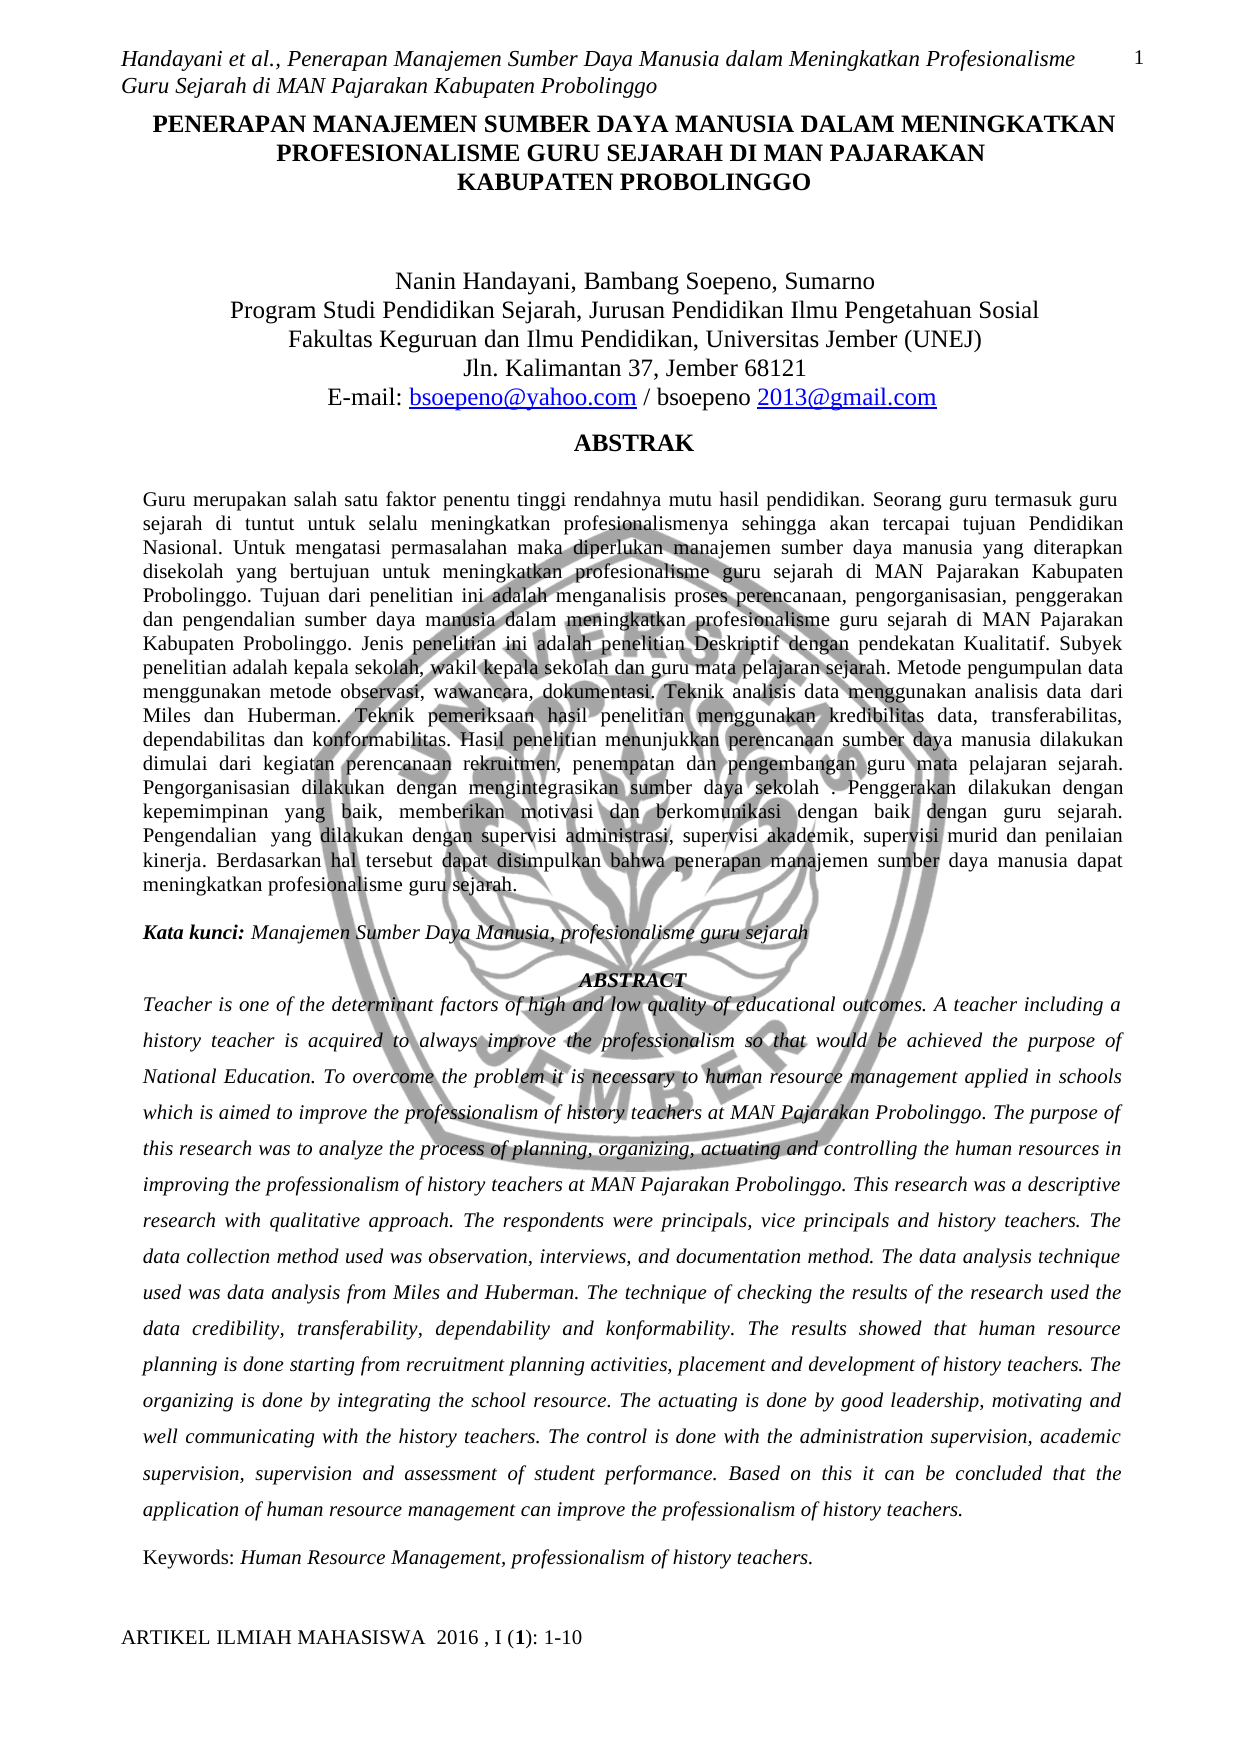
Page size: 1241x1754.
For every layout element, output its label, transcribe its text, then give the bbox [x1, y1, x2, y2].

picture [241, 896, 1024, 919]
text E-mail: bsoepeno@yahoo.com / bsoepeno 2013@gmail.com [162, 382, 1107, 411]
text Teacher is one of the determinant factors of high and low quality of educational outcomes. A teacher including a history teacher is acquired to always improve the professionalism so that would be achieved the purpose of National Education. To overcome the problem it is necessary to human resource management applied in schools which is aimed to improve the professionalism of history teachers at MAN Pajarakan Probolinggo. The purpose of this research was to analyze the process of planning, organizing, actuating and controlling the human resources in improving the professionalism of history teachers at MAN Pajarakan Probolinggo. This research was a descriptive research with qualitative approach. The respondents were principals, vice principals and history teachers. The data collection method used was observation, interviews, and documentation method. The data analysis technique used was data analysis from Miles and Huberman. The technique of checking the results of the research used the data credibility, transferability, dependability and konformability. The results showed that human resource planning is done starting from recruitment planning activities, placement and development of history teachers. The organizing is done by integrating the school resource. The actuating is done by good leadership, motivating and well communicating with the history teachers. The control is done with the administration supervision, academic supervision, supervision and assessment of student performance. Based on this it can be concluded that the application of human resource management can improve the professionalism of history teachers. [143, 992, 1125, 1520]
text Keywords: Human Resource Management, professionalism of history teachers. [143, 1545, 1125, 1569]
text Kata kunci: Manajemen Sumber Daya Manusia, profesionalisme guru sejarah [143, 919, 1125, 944]
text PENERAPAN MANAJEMEN SUMBER DAYA MANUSIA DALAM MENINGKATKAN PROFESIONALISME GURU SEJARAH DI MAN PAJARAKAN [124, 109, 1144, 167]
text ABSTRACT [143, 968, 1125, 992]
picture [241, 457, 1024, 486]
text Guru merupakan salah satu faktor penentu tinggi rendahnya mutu hasil pendidikan. Seorang guru termasuk guru sejarah di tuntut untuk selalu meningkatkan profesionalismenya sehingga akan tercapai tujuan Pendidikan Nasional. Untuk mengatasi permasalahan maka diperlukan manajemen sumber daya manusia yang diterapkan disekolah yang bertujuan untuk meningkatkan profesionalisme guru sejarah di MAN Pajarakan Kabupaten Probolinggo. Tujuan dari penelitian ini adalah menganalisis proses perencanaan, pengorganisasian, penggerakan dan pengendalian sumber daya manusia dalam meningkatkan profesionalisme guru sejarah di MAN Pajarakan Kabupaten Probolinggo. Jenis penelitian ini adalah penelitian Deskriptif dengan pendekatan Kualitatif. Subyek penelitian adalah kepala sekolah, wakil kepala sekolah dan guru mata pelajaran sejarah. Metode pengumpulan data menggunakan metode observasi, wawancara, dokumentasi. Teknik analisis data menggunakan analisis data dari Miles dan Huberman. Teknik pemeriksaan hasil penelitian menggunakan kredibilitas data, transferabilitas, dependabilitas dan konformabilitas. Hasil penelitian menunjukkan perencanaan sumber daya manusia dilakukan dimulai dari kegiatan perencanaan rekruitmen, penempatan dan pengembangan guru mata pelajaran sejarah. Pengorganisasian dilakukan dengan mengintegrasikan sumber daya sekolah . Penggerakan dilakukan dengan kepemimpinan yang baik, memberikan motivasi dan berkomunikasi dengan baik dengan guru sejarah. Pengendalian yang dilakukan dengan supervisi administrasi, supervisi akademik, supervisi murid dan penilaian kinerja. Berdasarkan hal tersebut dapat disimpulkan bahwa penerapan manajemen sumber daya manusia dapat meningkatkan profesionalisme guru sejarah. [143, 486, 1125, 896]
text Jln. Kalimantan 37, Jember 68121 [162, 353, 1107, 382]
text Program Studi Pendidikan Sejarah, Jurusan Pendidikan Ilmu Pengetahuan Sosial [162, 295, 1107, 324]
text ABSTRAK [143, 428, 1125, 457]
text KABUPATEN PROBOLINGGO [124, 167, 1144, 196]
text Fakultas Keguruan dan Ilmu Pendidikan, Universitas Jember (UNEJ) [162, 324, 1107, 353]
text Nanin Handayani, Bambang Soepeno, Sumarno [162, 266, 1107, 295]
picture [241, 944, 1024, 968]
